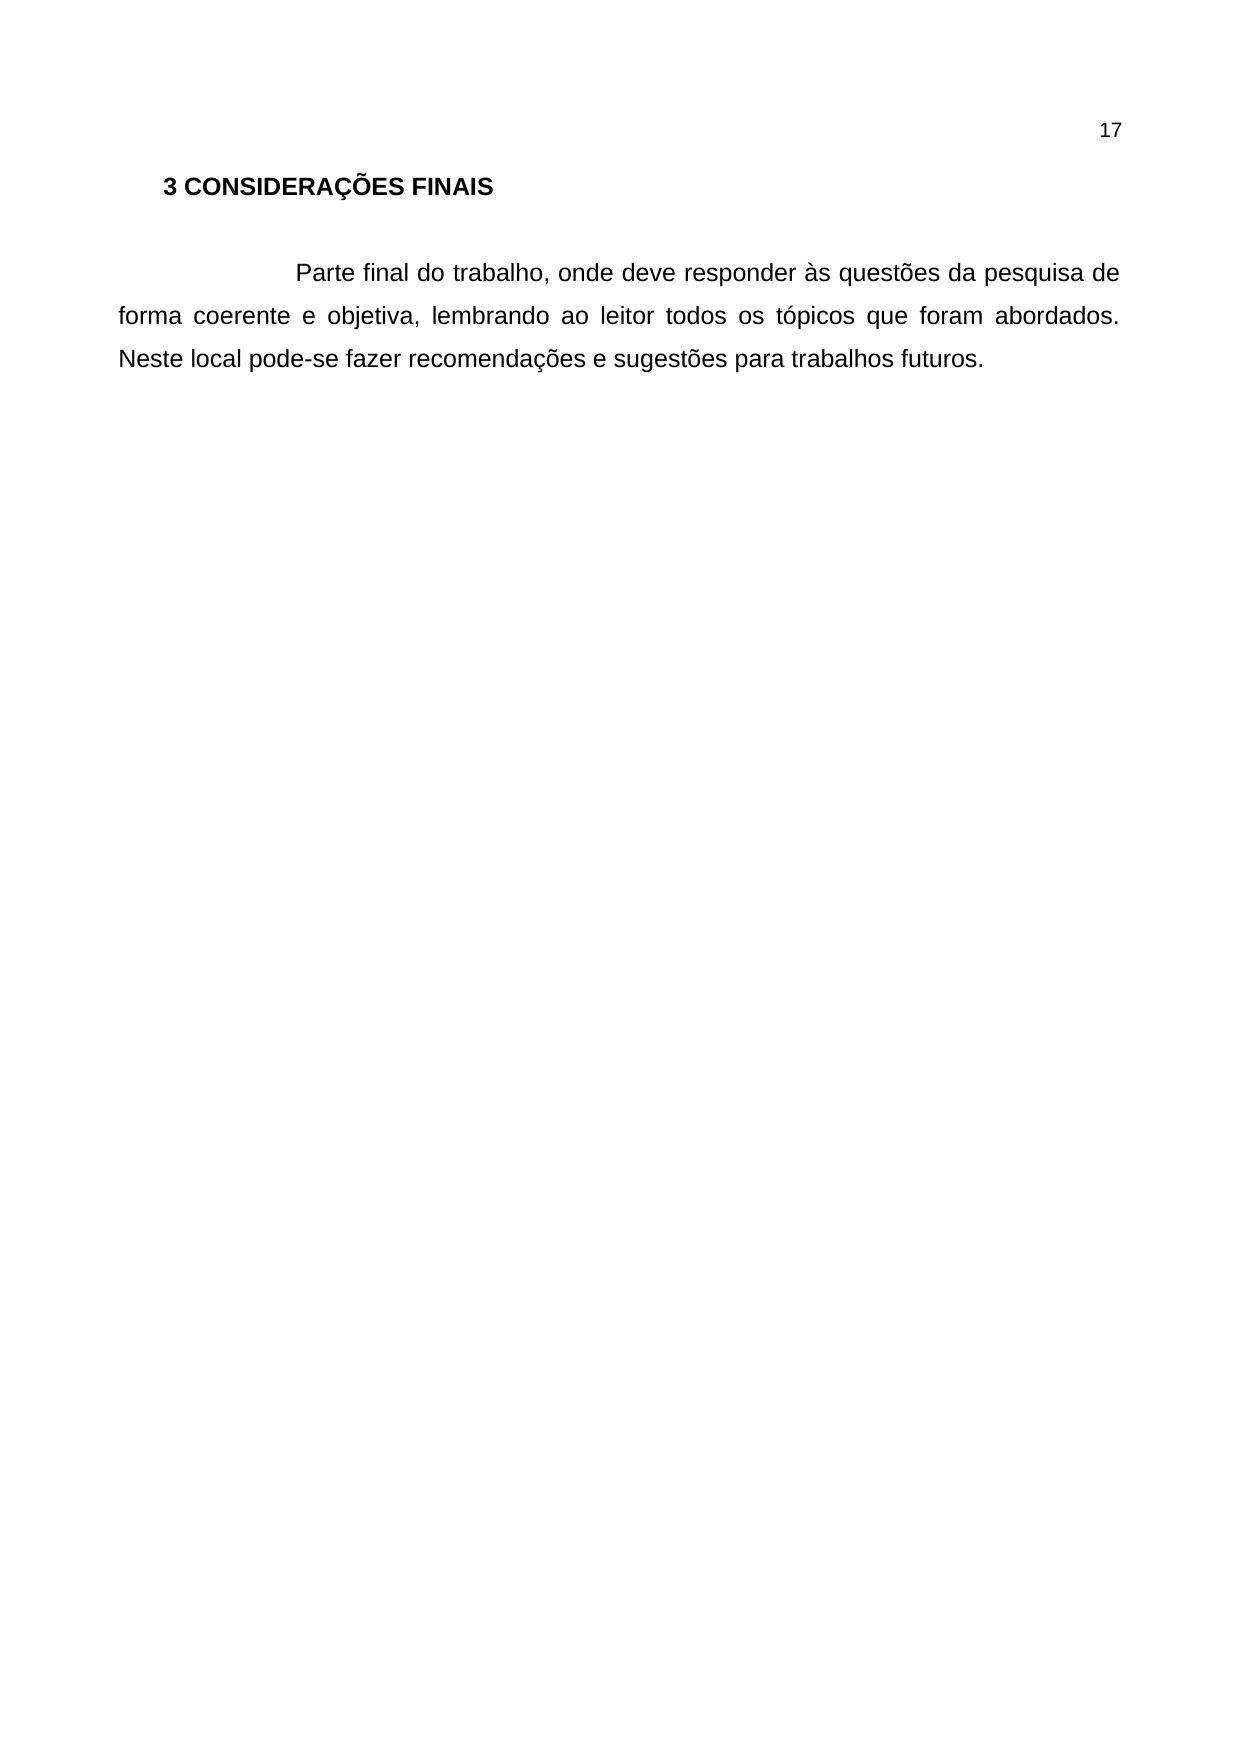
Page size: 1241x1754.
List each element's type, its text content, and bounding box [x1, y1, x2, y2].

subtitle 3 Considerações finais [163, 172, 1122, 200]
text Parte final do trabalho, onde deve responder às questões da pesquisa de forma coerente e objetiva, lembrando ao leitor todos os tópicos que foram abordados. Neste local pode-se fazer recomendações e sugestões para trabalhos futuros. [118, 258, 1122, 373]
